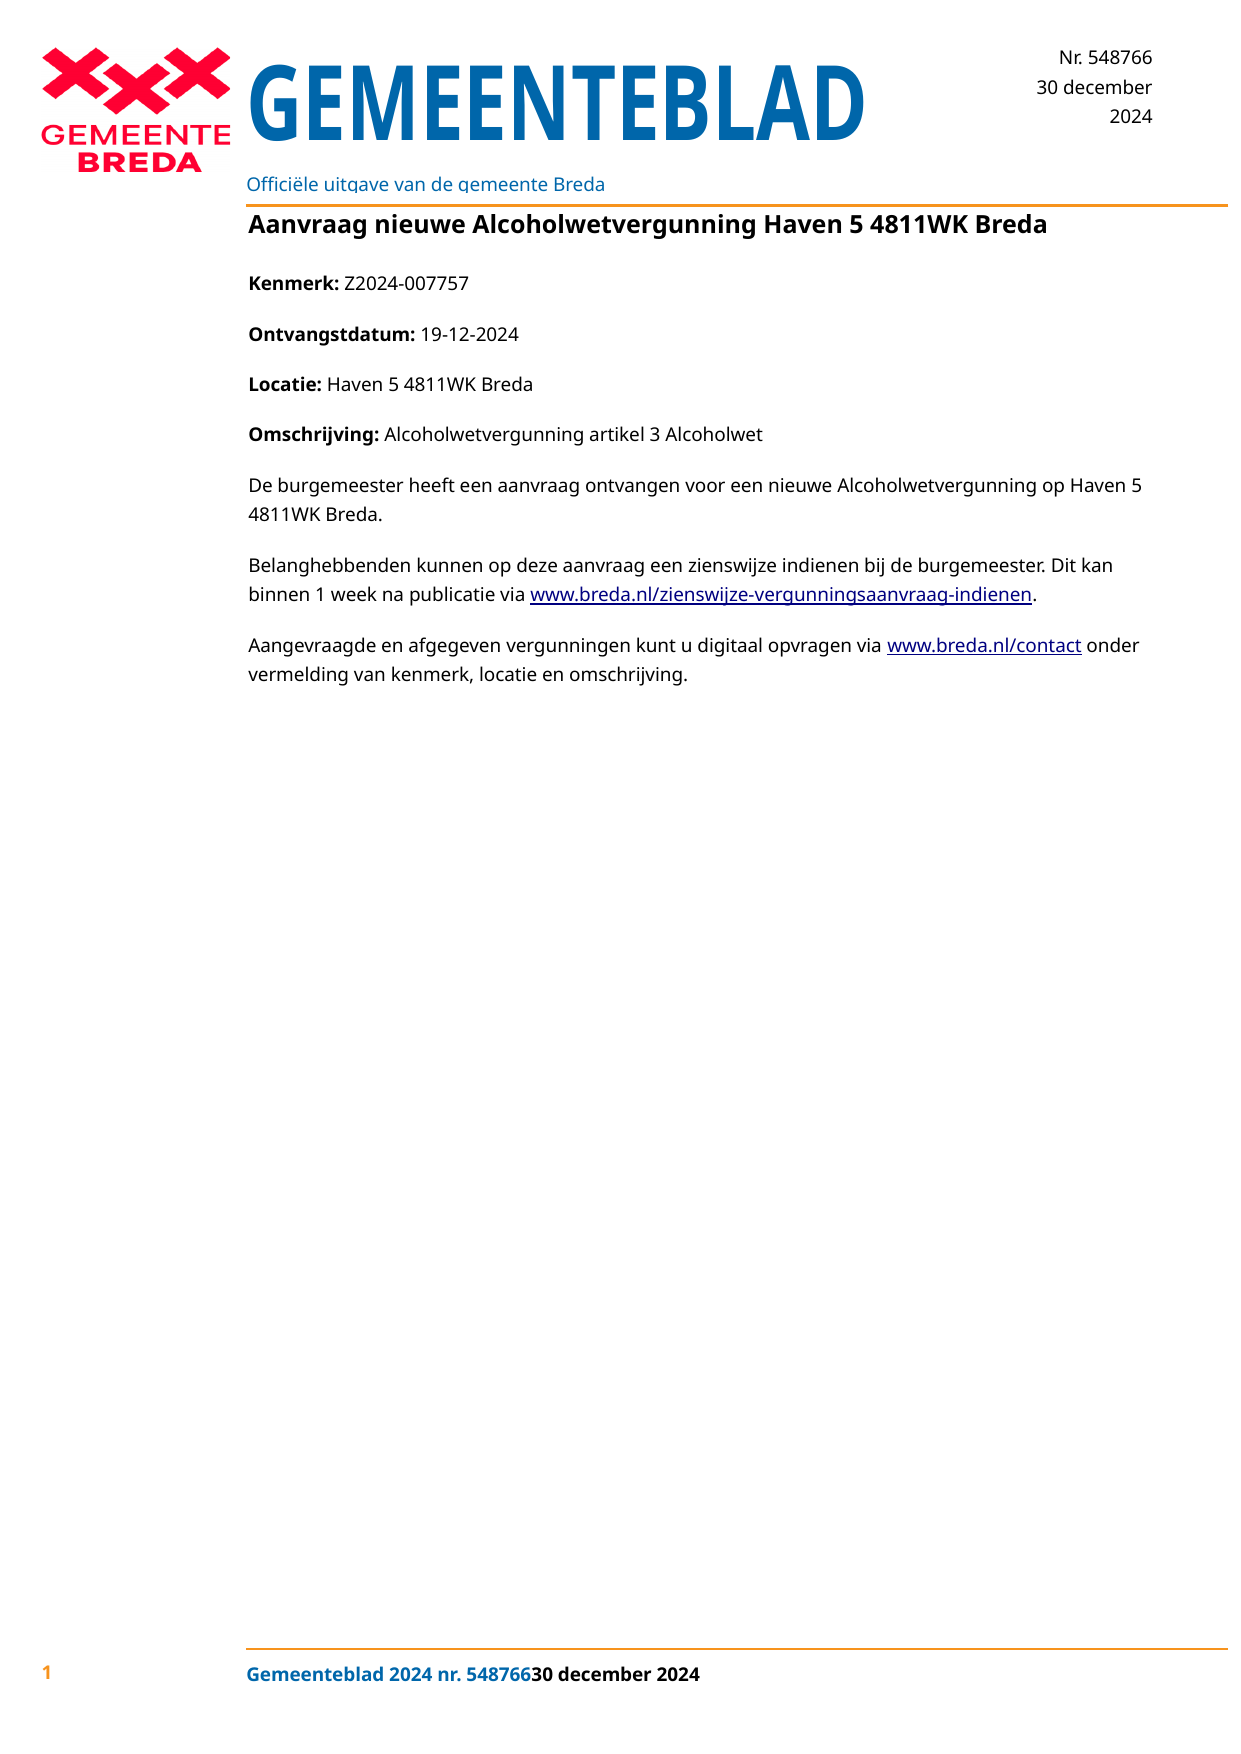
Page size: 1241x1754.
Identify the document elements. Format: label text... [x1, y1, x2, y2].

picture [41, 47, 231, 172]
text Ontvangstdatum: 19-12-2024 [248, 321, 1152, 346]
text Kenmerk: Z2024-007757 [248, 270, 1152, 296]
text Aanvraag nieuwe Alcoholwetvergunning Haven 5 4811WK Breda [248, 207, 1152, 241]
text Omschrijving: Alcoholwetvergunning artikel 3 Alcoholwet [248, 422, 1152, 447]
text Belanghebbenden kunnen op deze aanvraag een zienswijze indienen bij de burgemeester. Dit kan binnen 1 week na publicatie via www.breda.nl/zienswijze-vergunningsaanvraag-indienen. [248, 552, 1152, 607]
text De burgemeester heeft een aanvraag ontvangen voor een nieuwe Alcoholwetvergunning op Haven 5 4811WK Breda. [248, 472, 1152, 527]
text Aangevraagde en afgegeven vergunningen kunt u digitaal opvragen via www.breda.nl/contact onder vermelding van kenmerk, locatie en omschrijving. [248, 632, 1152, 687]
text Locatie: Haven 5 4811WK Breda [248, 371, 1152, 397]
